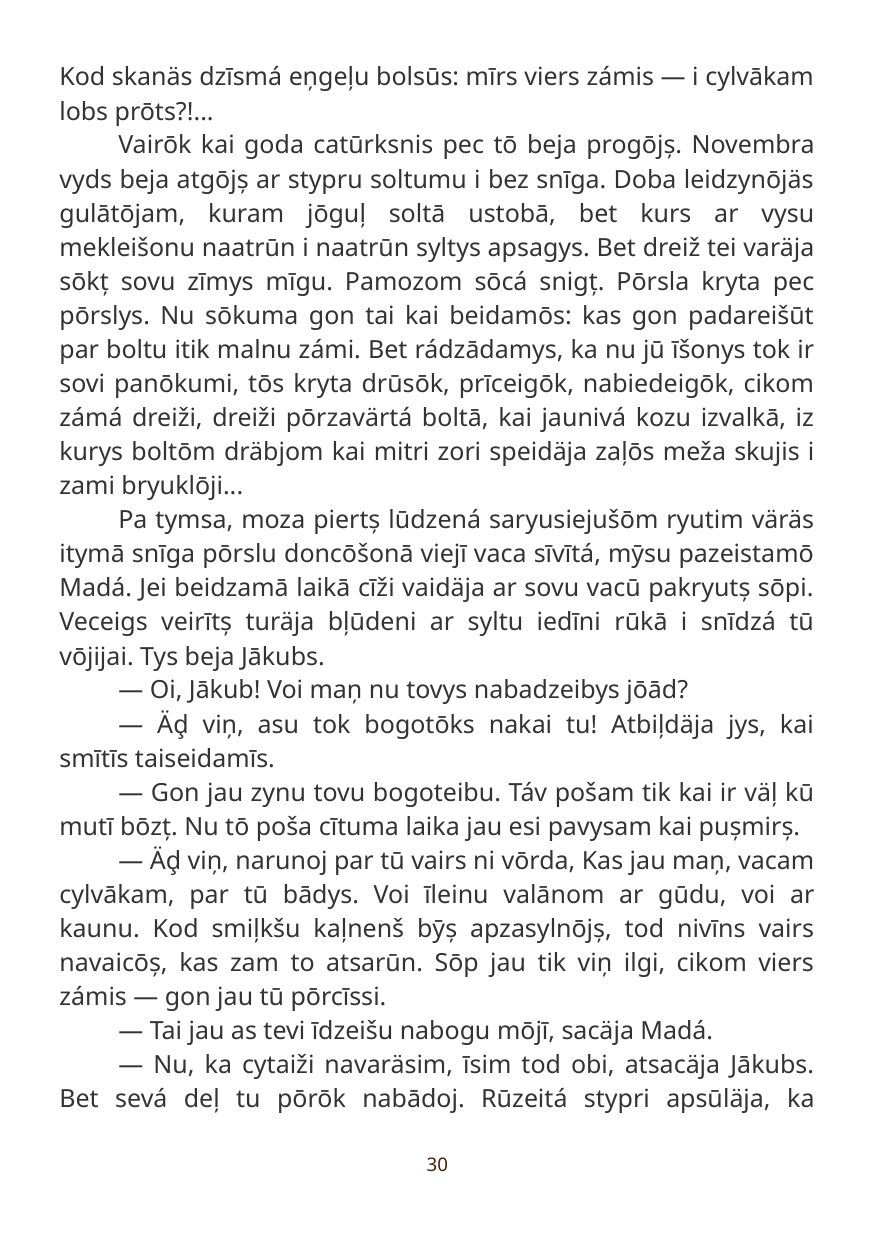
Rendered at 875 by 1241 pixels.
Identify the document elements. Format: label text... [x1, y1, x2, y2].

text — Oi, Jākub! Voi maņ nu tovys nabadzeibys jōād? [59, 672, 815, 706]
text Pa tymsa, moza piertș lūdzená saryusiejušōm ryutim väräs itymā snīga pōrslu doncōšonā viejī vaca sīvītá, mȳsu pazeistamō Madá. Jei beidzamā laikā cīži vaidäja ar sovu vacū pakryutș sōpi. Veceigs veirītș turäja bļūdeni ar syltu iedīni rūkā i snīdzá tū vōjijai. Tys beja Jākubs. [59, 502, 815, 672]
text — Nu, ka cytaiži navaräsim, īsim tod obi, atsacäja Jākubs. Bet sevá deļ tu pōrōk nabādoj. Rūzeitá stypri apsūläja, ka [59, 1047, 815, 1115]
text — Äḑ viņ, narunoj par tū vairs ni vōrda, Kas jau maņ, vacam cylvākam, par tū bādys. Voi īleinu valānom ar gūdu, voi ar kaunu. Kod smiļkšu kaļnenš bȳș apzasylnōjș, tod nivīns vairs navaicōș, kas zam to atsarūn. Sōp jau tik viņ ilgi, cikom viers zámis — gon jau tū pōrcīssi. [59, 842, 815, 1013]
text — Gon jau zynu tovu bogoteibu. Táv pošam tik kai ir väļ kū mutī bōzț. Nu tō poša cītuma laika jau esi pavysam kai pușmirș. [59, 774, 815, 842]
text Kod skanäs dzīsmá eņgeļu bolsūs: mīrs viers zámis — i cylvākam lobs prōts?!... [59, 59, 815, 127]
text Vairōk kai goda catūrksnis pec tō beja progōjș. Novembra vyds beja atgōjș ar stypru soltumu i bez snīga. Doba leidzynōjäs gulātōjam, kuram jōguļ soltā ustobā, bet kurs ar vysu mekleišonu naatrūn i naatrūn syltys apsagys. Bet dreiž tei varäja sōkț sovu zīmys mīgu. Pamozom sōcá snigț. Pōrsla kryta pec pōrslys. Nu sōkuma gon tai kai beidamōs: kas gon padareišūt par boltu itik malnu zámi. Bet rádzādamys, ka nu jū īšonys tok ir sovi panōkumi, tōs kryta drūsōk, prīceigōk, nabiedeigōk, cikom zámá dreiži, dreiži pōrzavärtá boltā, kai jaunivá kozu izvalkā, iz kurys boltōm dräbjom kai mitri zori speidäja zaļōs meža skujis i zami bryuklōji... [59, 127, 815, 502]
text — Tai jau as tevi īdzeišu nabogu mōjī, sacäja Madá. [59, 1013, 815, 1047]
text — Äḑ viņ, asu tok bogotōks nakai tu! Atbiļdäja jys, kai smītīs taiseidamīs. [59, 706, 815, 774]
